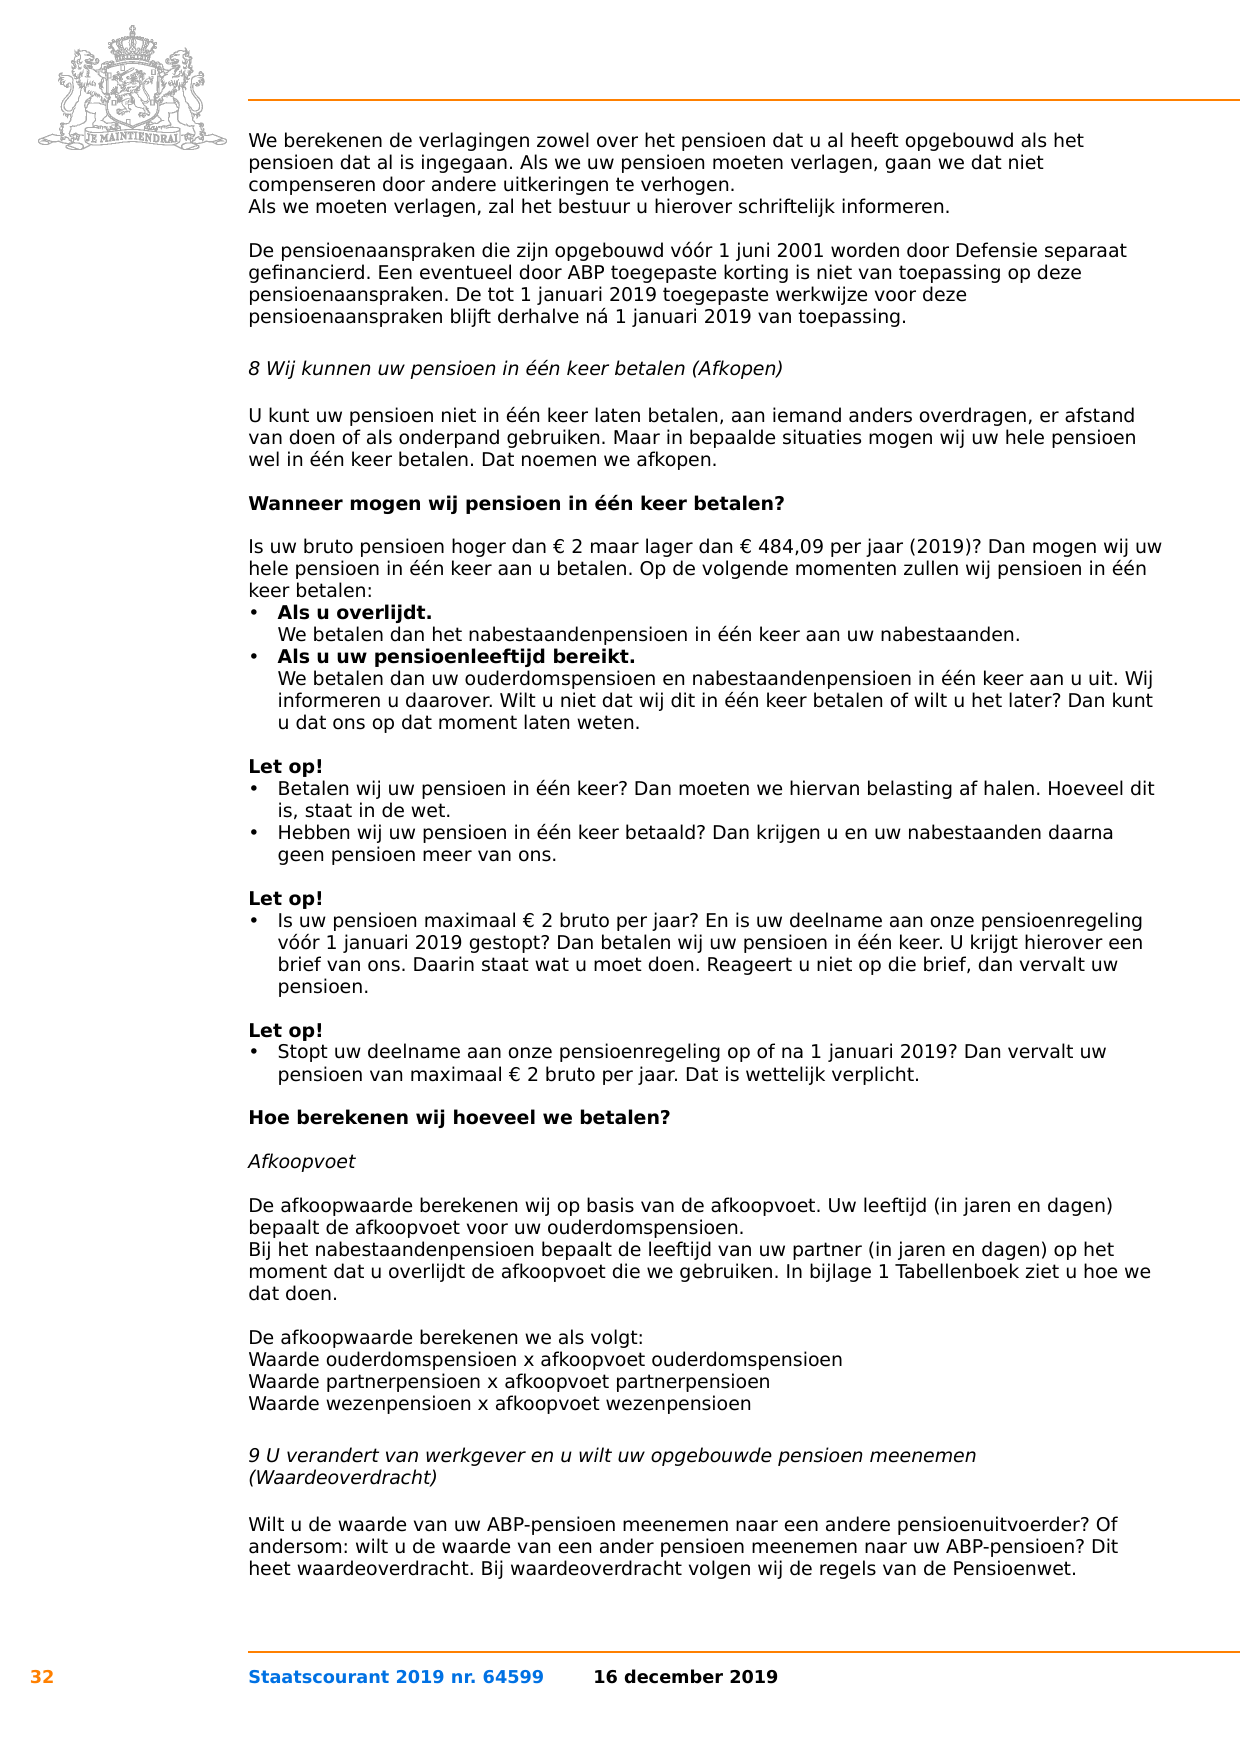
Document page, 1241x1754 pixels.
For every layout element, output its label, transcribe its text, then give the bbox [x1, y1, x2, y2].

text Is uw bruto pensioen hoger dan € 2 maar lager dan € 484,09 per jaar (2019)? Dan mogen wij uw hele pensioen in één keer aan u betalen. Op de volgende momenten zullen wij pensioen in één keer betalen: [248, 536, 1163, 602]
text We betalen dan het nabestaandenpensioen in één keer aan uw nabestaanden. [277, 624, 1163, 646]
text We berekenen de verlagingen zowel over het pensioen dat u al heeft opgebouwd als het pensioen dat al is ingegaan. Als we uw pensioen moeten verlagen, gaan we dat niet compenseren door andere uitkeringen te verhogen. [248, 130, 1163, 196]
picture [38, 25, 227, 150]
text De afkoopwaarde berekenen we als volgt: [248, 1327, 1163, 1349]
text We betalen dan uw ouderdomspensioen en nabestaandenpensioen in één keer aan u uit. Wij informeren u daarover. Wilt u niet dat wij dit in één keer betalen of wilt u het later? Dan kunt u dat ons op dat moment laten weten. [277, 668, 1163, 734]
text Wilt u de waarde van uw ABP-pensioen meenemen naar een andere pensioenuitvoerder? Of andersom: wilt u de waarde van een ander pensioen meenemen naar uw ABP-pensioen? Dit heet waardeoverdracht. Bij waardeoverdracht volgen wij de regels van de Pensioenwet. [248, 1514, 1163, 1579]
text • Als u overlijdt. [248, 602, 1163, 624]
subtitle 9 U verandert van werkgever en u wilt uw opgebouwde pensioen meenemen (Waardeoverdracht) [248, 1445, 1163, 1489]
text • Als u uw pensioenleeftijd bereikt. [248, 646, 1163, 668]
subtitle Afkoopvoet [248, 1151, 1163, 1173]
text De afkoopwaarde berekenen wij op basis van de afkoopvoet. Uw leeftijd (in jaren en dagen) bepaalt de afkoopvoet voor uw ouderdomspensioen. [248, 1195, 1163, 1239]
subtitle Let op! [248, 756, 1163, 778]
subtitle 8 Wij kunnen uw pensioen in één keer betalen (Afkopen) [248, 358, 1163, 379]
subtitle Let op! [248, 1019, 1163, 1041]
text Bij het nabestaandenpensioen bepaalt de leeftijd van uw partner (in jaren en dagen) op het moment dat u overlijdt de afkoopvoet die we gebruiken. In bijlage 1 Tabellenboek ziet u hoe we dat doen. [248, 1239, 1163, 1305]
subtitle Let op! [248, 888, 1163, 910]
text • Betalen wij uw pensioen in één keer? Dan moeten we hiervan belasting af halen. Hoeveel dit is, staat in de wet. [248, 778, 1163, 822]
text U kunt uw pensioen niet in één keer laten betalen, aan iemand anders overdragen, er afstand van doen of als onderpand gebruiken. Maar in bepaalde situaties mogen wij uw hele pensioen wel in één keer betalen. Dat noemen we afkopen. [248, 404, 1163, 471]
text • Stopt uw deelname aan onze pensioenregeling op of na 1 januari 2019? Dan vervalt uw pensioen van maximaal € 2 bruto per jaar. Dat is wettelijk verplicht. [248, 1041, 1163, 1085]
text Waarde ouderdomspensioen x afkoopvoet ouderdomspensioen [248, 1349, 1163, 1371]
text • Is uw pensioen maximaal € 2 bruto per jaar? En is uw deelname aan onze pensioenregeling vóór 1 januari 2019 gestopt? Dan betalen wij uw pensioen in één keer. U krijgt hierover een brief van ons. Daarin staat wat u moet doen. Reageert u niet op die brief, dan vervalt uw pensioen. [248, 910, 1163, 998]
text Waarde partnerpensioen x afkoopvoet partnerpensioen [248, 1371, 1163, 1393]
text De pensioenaanspraken die zijn opgebouwd vóór 1 juni 2001 worden door Defensie separaat gefinancierd. Een eventueel door ABP toegepaste korting is niet van toepassing op deze pensioenaanspraken. De tot 1 januari 2019 toegepaste werkwijze voor deze pensioenaanspraken blijft derhalve ná 1 januari 2019 van toepassing. [248, 240, 1163, 328]
text Waarde wezenpensioen x afkoopvoet wezenpensioen [248, 1393, 1163, 1415]
text • Hebben wij uw pensioen in één keer betaald? Dan krijgen u en uw nabestaanden daarna geen pensioen meer van ons. [248, 822, 1163, 866]
text Als we moeten verlagen, zal het bestuur u hierover schriftelijk informeren. [248, 196, 1163, 218]
subtitle Hoe berekenen wij hoeveel we betalen? [248, 1107, 1163, 1129]
subtitle Wanneer mogen wij pensioen in één keer betalen? [248, 492, 1163, 514]
